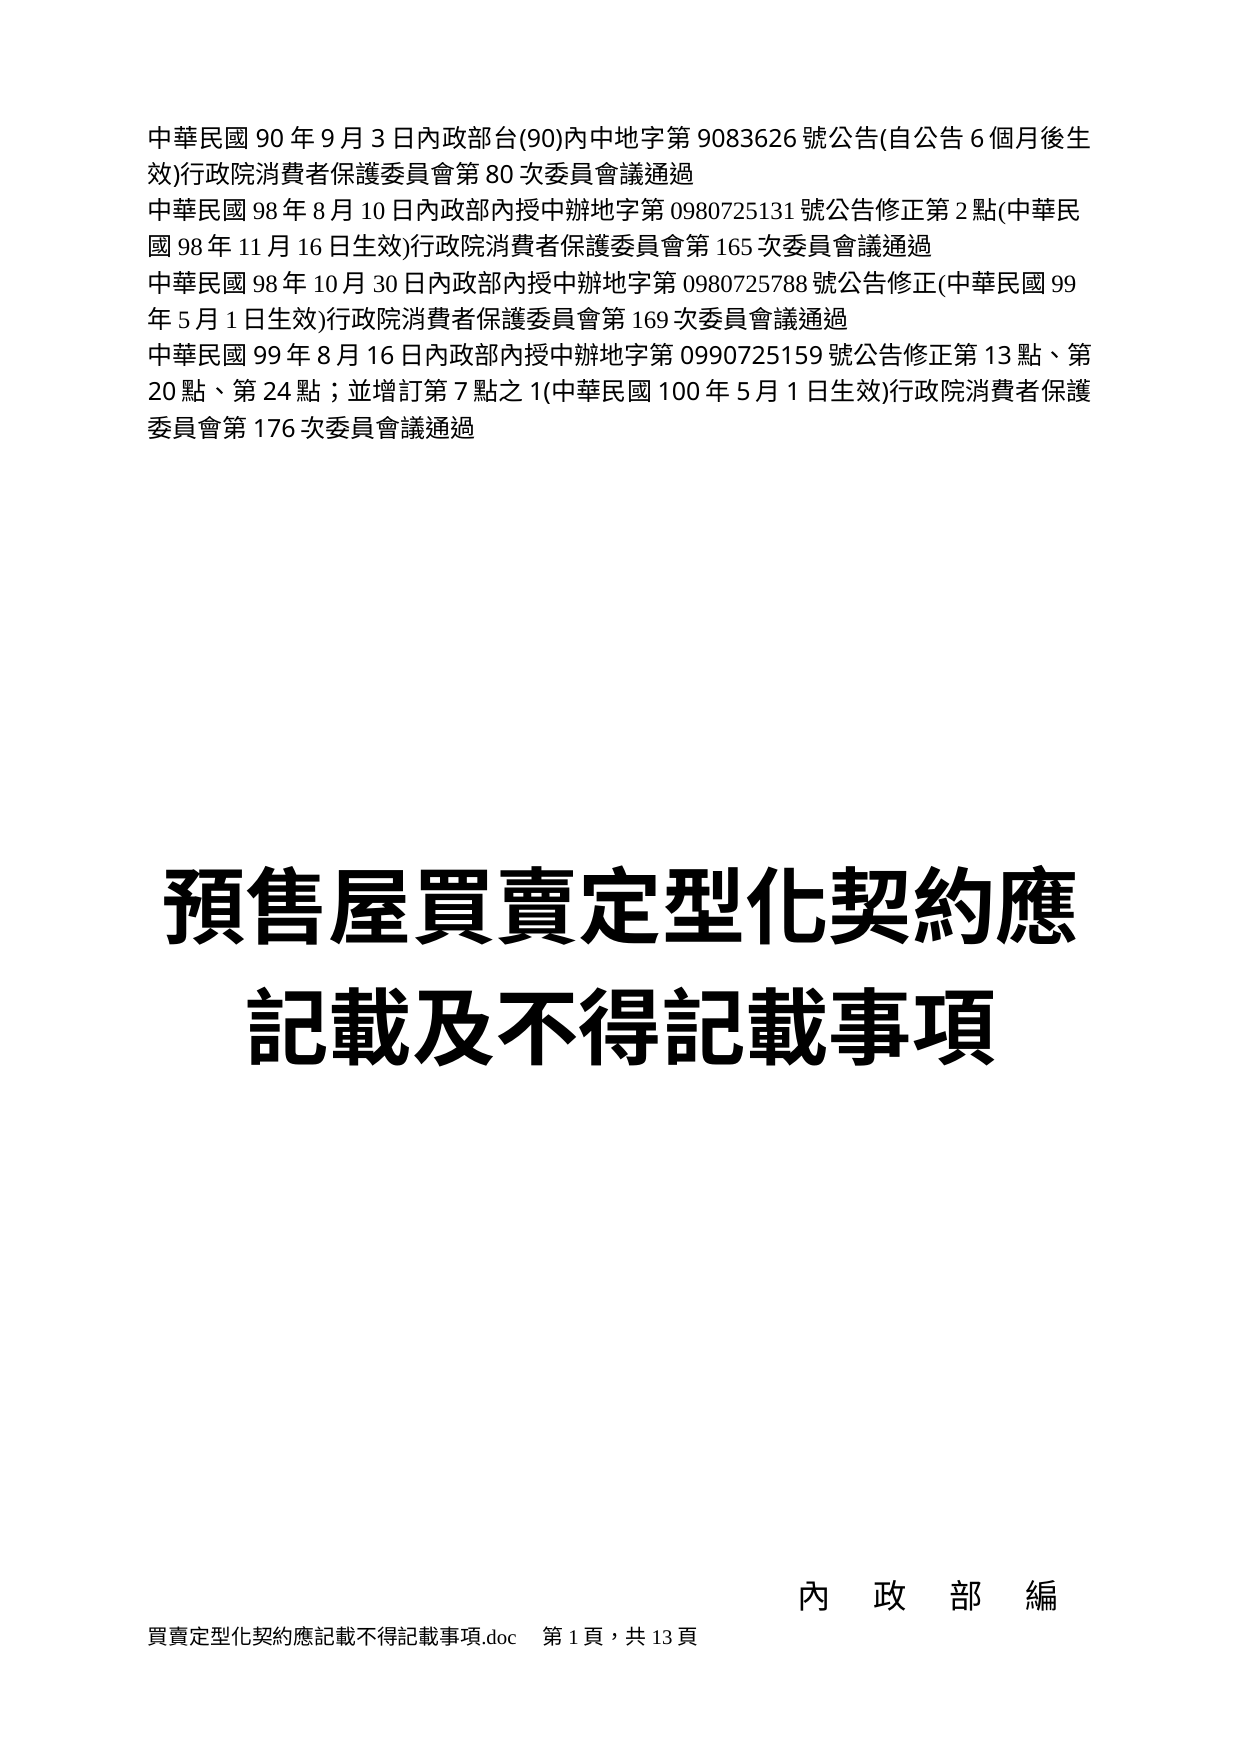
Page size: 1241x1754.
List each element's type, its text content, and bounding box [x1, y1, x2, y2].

subtitle 內 政 部 編 [148, 1570, 1059, 1618]
subtitle 預售屋買賣定型化契約應記載及不得記載事項 [148, 841, 1092, 1082]
text 中華民國98年10月30日內政部內授中辦地字第0980725788號公告修正(中華民國99年5月1日生效)行政院消費者保護委員會第169次委員會議通過 [148, 263, 1092, 336]
subtitle 中華民國99年8月16日內政部內授中辦地字第0990725159號公告修正第13點、第20點、第24點；並增訂第7點之1(中華民國100年5月1日生效)行政院消費者保護委員會第176次委員會議通過 [148, 336, 1092, 444]
subtitle 中華民國90年9月3日內政部台(90)內中地字第9083626號公告(自公告6個月後生效)行政院消費者保護委員會第80次委員會議通過 [148, 118, 1092, 191]
text 中華民國98年8月10日內政部內授中辦地字第0980725131號公告修正第2點(中華民國98年11月16日生效)行政院消費者保護委員會第165次委員會議通過 [148, 191, 1092, 263]
